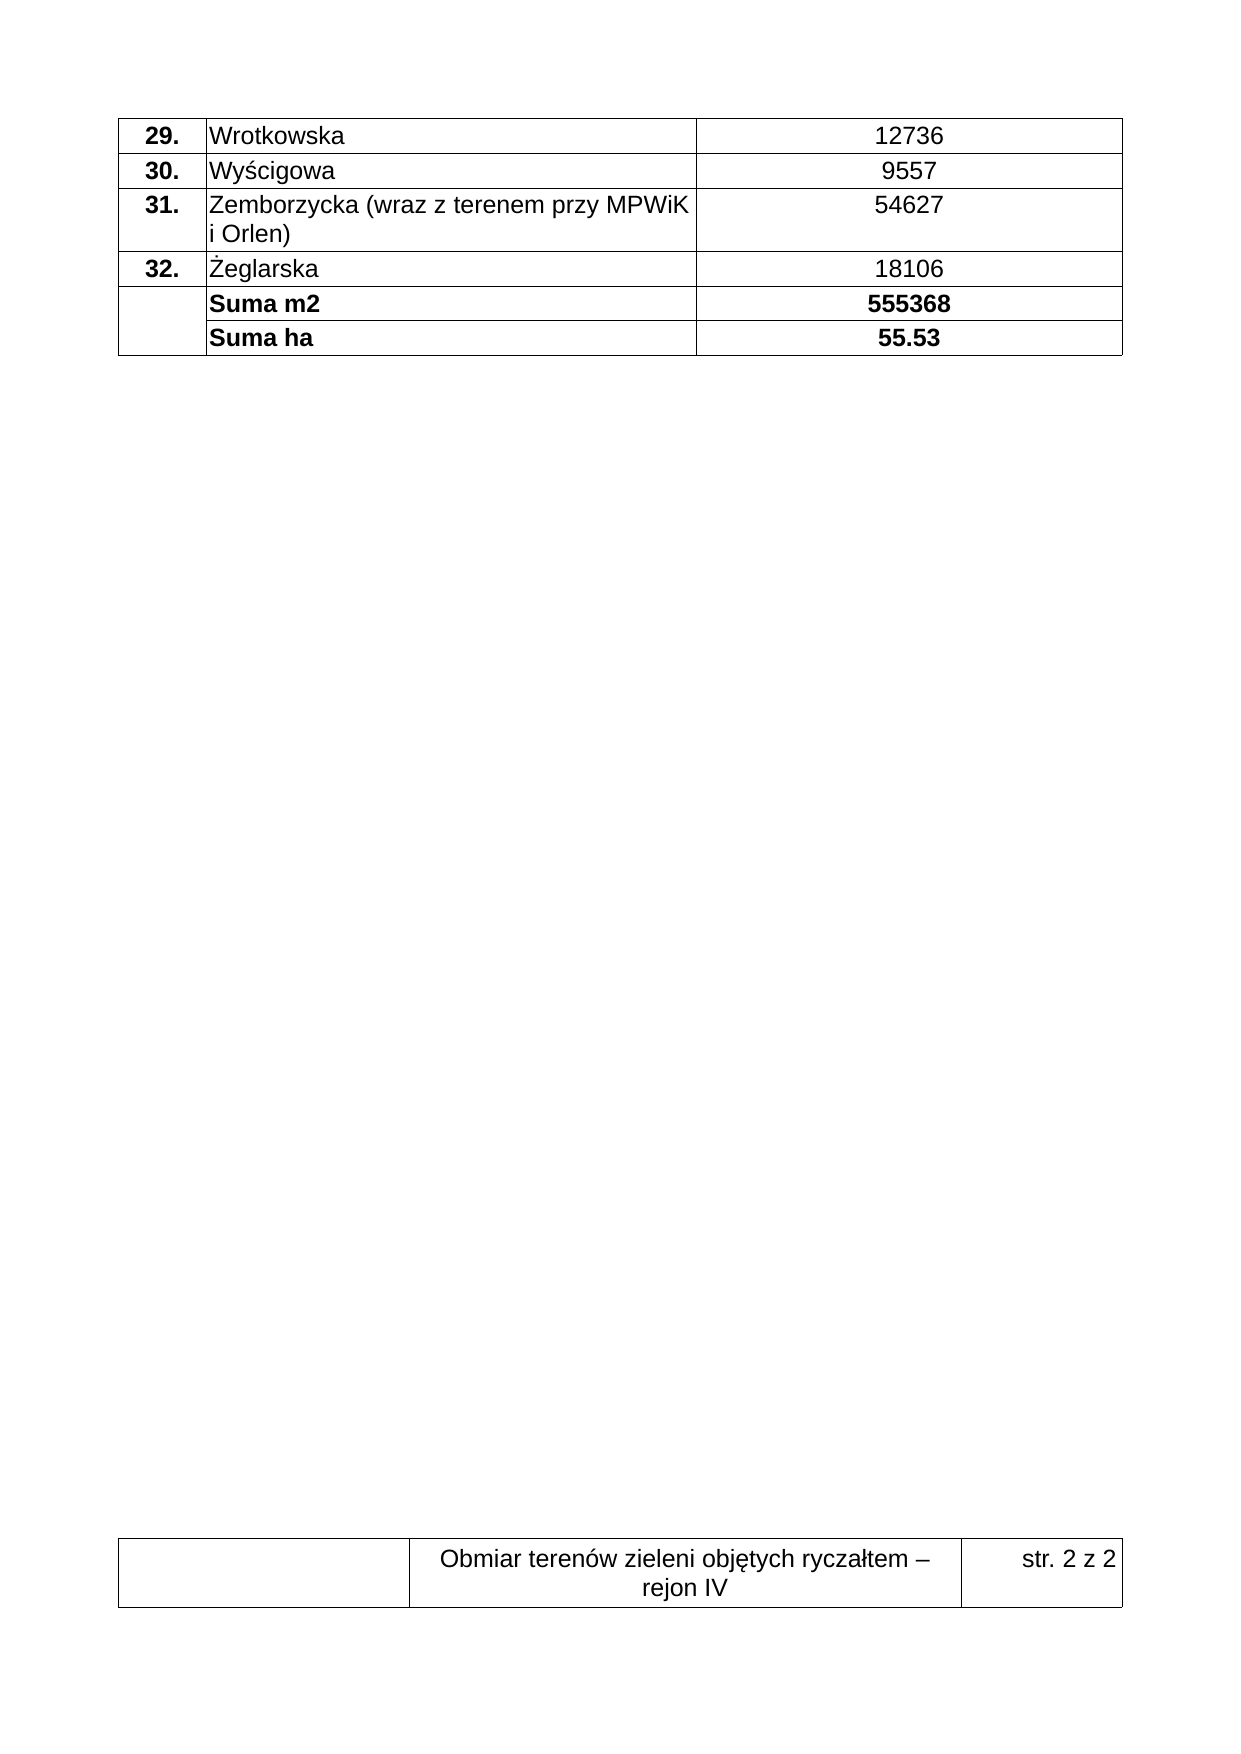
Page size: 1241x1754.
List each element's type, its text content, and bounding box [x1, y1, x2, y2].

table_cell Wyścigowa [207, 154, 696, 187]
table_cell Suma m2 [207, 287, 696, 320]
table_cell [119, 287, 206, 355]
table_cell 55,53 [697, 321, 1122, 355]
table_cell Zemborzycka (wraz z terenem przy MPWiK i Orlen) [207, 189, 696, 251]
table_cell 18106 [697, 252, 1122, 286]
table_cell 30. [119, 154, 206, 187]
table_cell 12736 [697, 119, 1122, 153]
table_cell Suma ha [207, 321, 696, 355]
table_cell 9557 [697, 154, 1122, 187]
table_cell Wrotkowska [207, 119, 696, 153]
table_cell Żeglarska [207, 252, 696, 286]
table_cell 31. [119, 189, 206, 251]
table_cell 54627 [697, 189, 1122, 251]
table_cell 29. [119, 119, 206, 153]
table_cell 555368 [697, 287, 1122, 320]
table_cell 32. [119, 252, 206, 286]
